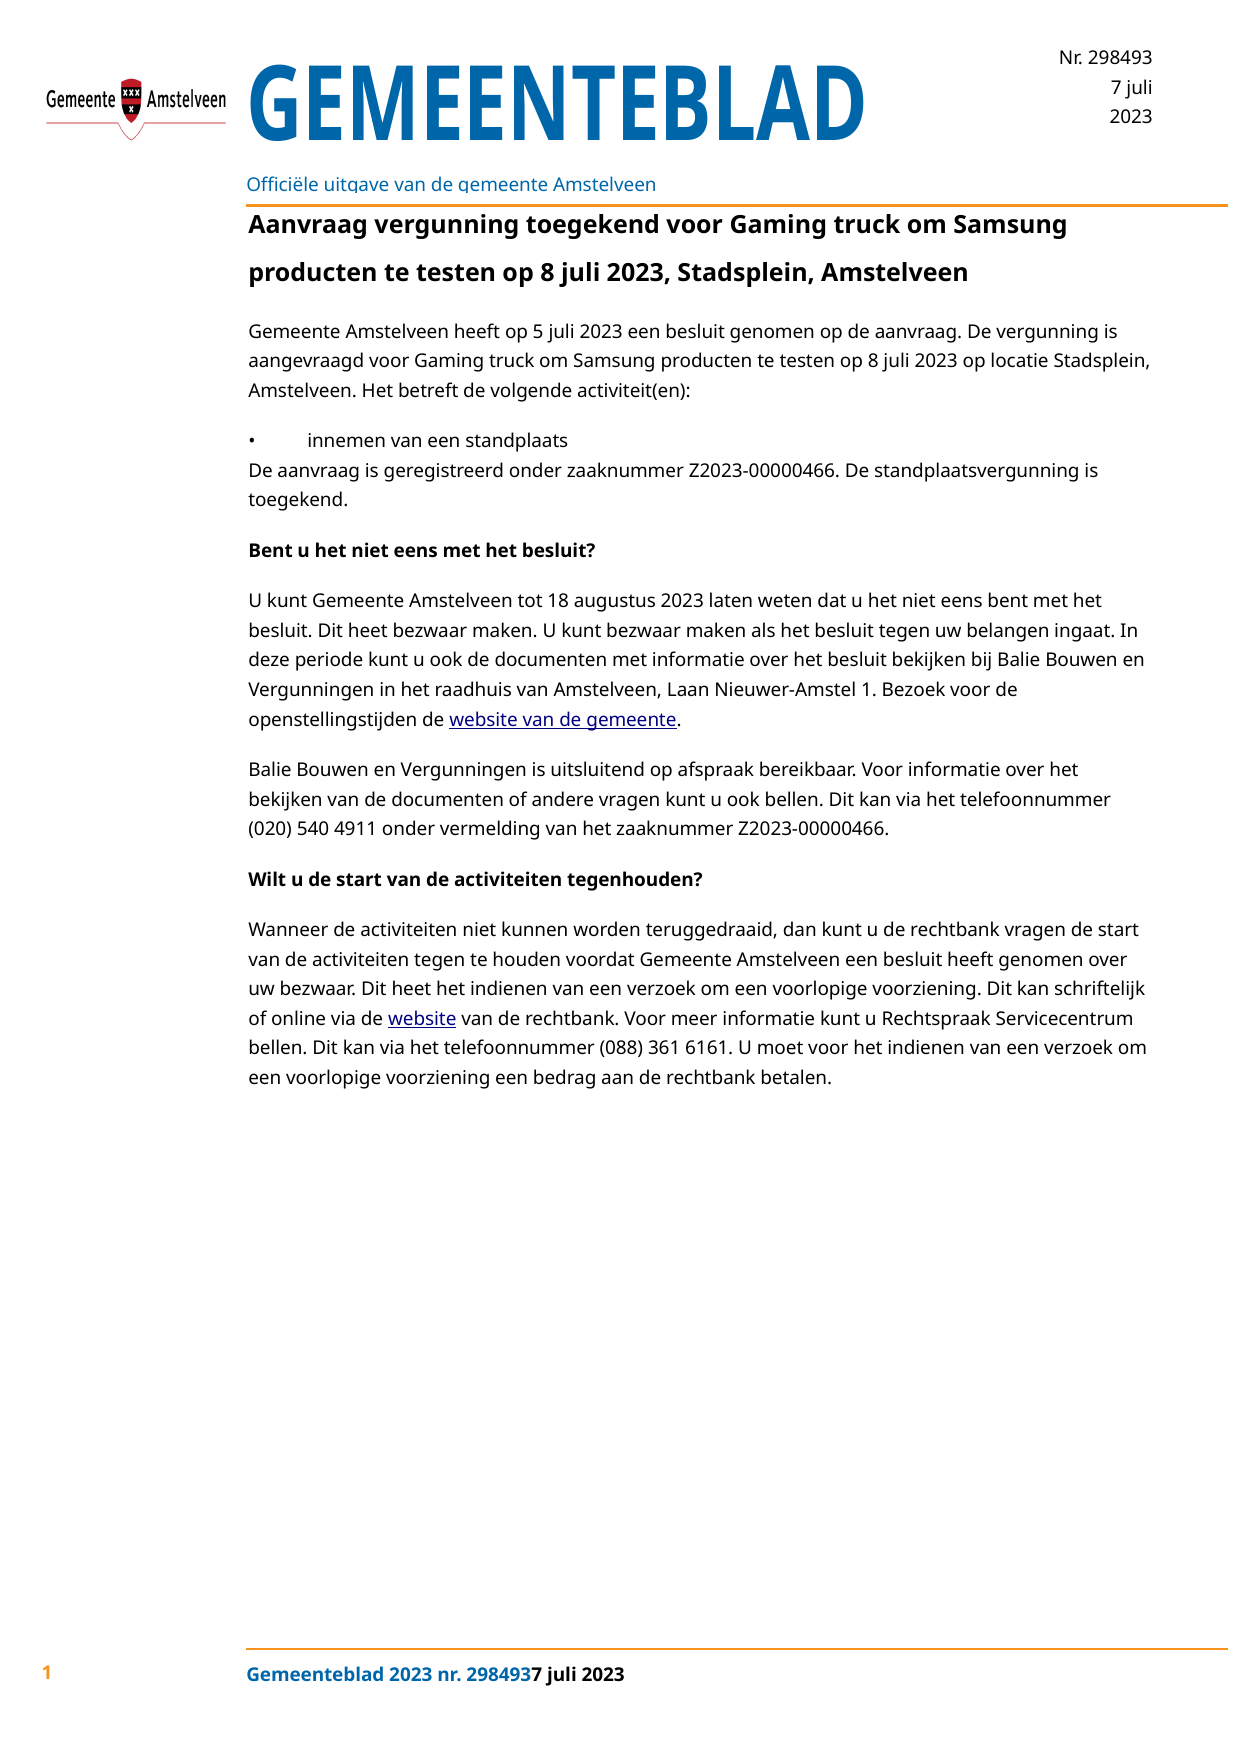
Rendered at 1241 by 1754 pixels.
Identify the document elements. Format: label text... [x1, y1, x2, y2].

text Aanvraag vergunning toegekend voor Gaming truck om Samsung producten te testen op 8 juli 2023, Stadsplein, Amstelveen [248, 207, 1152, 288]
text Wilt u de start van de activiteiten tegenhouden? [248, 866, 1152, 892]
text Balie Bouwen en Vergunningen is uitsluitend op afspraak bereikbaar. Voor informatie over het bekijken van de documenten of andere vragen kunt u ook bellen. Dit kan via het telefoonnummer (020) 540 4911 onder vermelding van het zaaknummer Z2023-00000466. [248, 756, 1152, 841]
text De aanvraag is geregistreerd onder zaaknummer Z2023-00000466. De standplaatsvergunning is toegekend. [248, 457, 1152, 512]
text U kunt Gemeente Amstelveen tot 18 augustus 2023 laten weten dat u het niet eens bent met het besluit. Dit heet bezwaar maken. U kunt bezwaar maken als het besluit tegen uw belangen ingaat. In deze periode kunt u ook de documenten met informatie over het besluit bekijken bij Balie Bouwen en Vergunningen in het raadhuis van Amstelveen, Laan Nieuwer-Amstel 1. Bezoek voor de openstellingstijden de website van de gemeente. [248, 587, 1152, 732]
picture [41, 47, 231, 172]
text Wanneer de activiteiten niet kunnen worden teruggedraaid, dan kunt u de rechtbank vragen de start van de activiteiten tegen te houden voordat Gemeente Amstelveen een besluit heeft genomen over uw bezwaar. Dit heet het indienen van een verzoek om een voorlopige voorziening. Dit kan schriftelijk of online via de website van de rechtbank. Voor meer informatie kunt u Rechtspraak Servicecentrum bellen. Dit kan via het telefoonnummer (088) 361 6161. U moet voor het indienen van een verzoek om een voorlopige voorziening een bedrag aan de rechtbank betalen. [248, 916, 1152, 1090]
text Bent u het niet eens met het besluit? [248, 537, 1152, 563]
text Gemeente Amstelveen heeft op 5 juli 2023 een besluit genomen op de aanvraag. De vergunning is aangevraagd voor Gaming truck om Samsung producten te testen op 8 juli 2023 op locatie Stadsplein, Amstelveen. Het betreft de volgende activiteit(en): [248, 318, 1152, 403]
list innemen van een standplaats [248, 427, 1152, 453]
